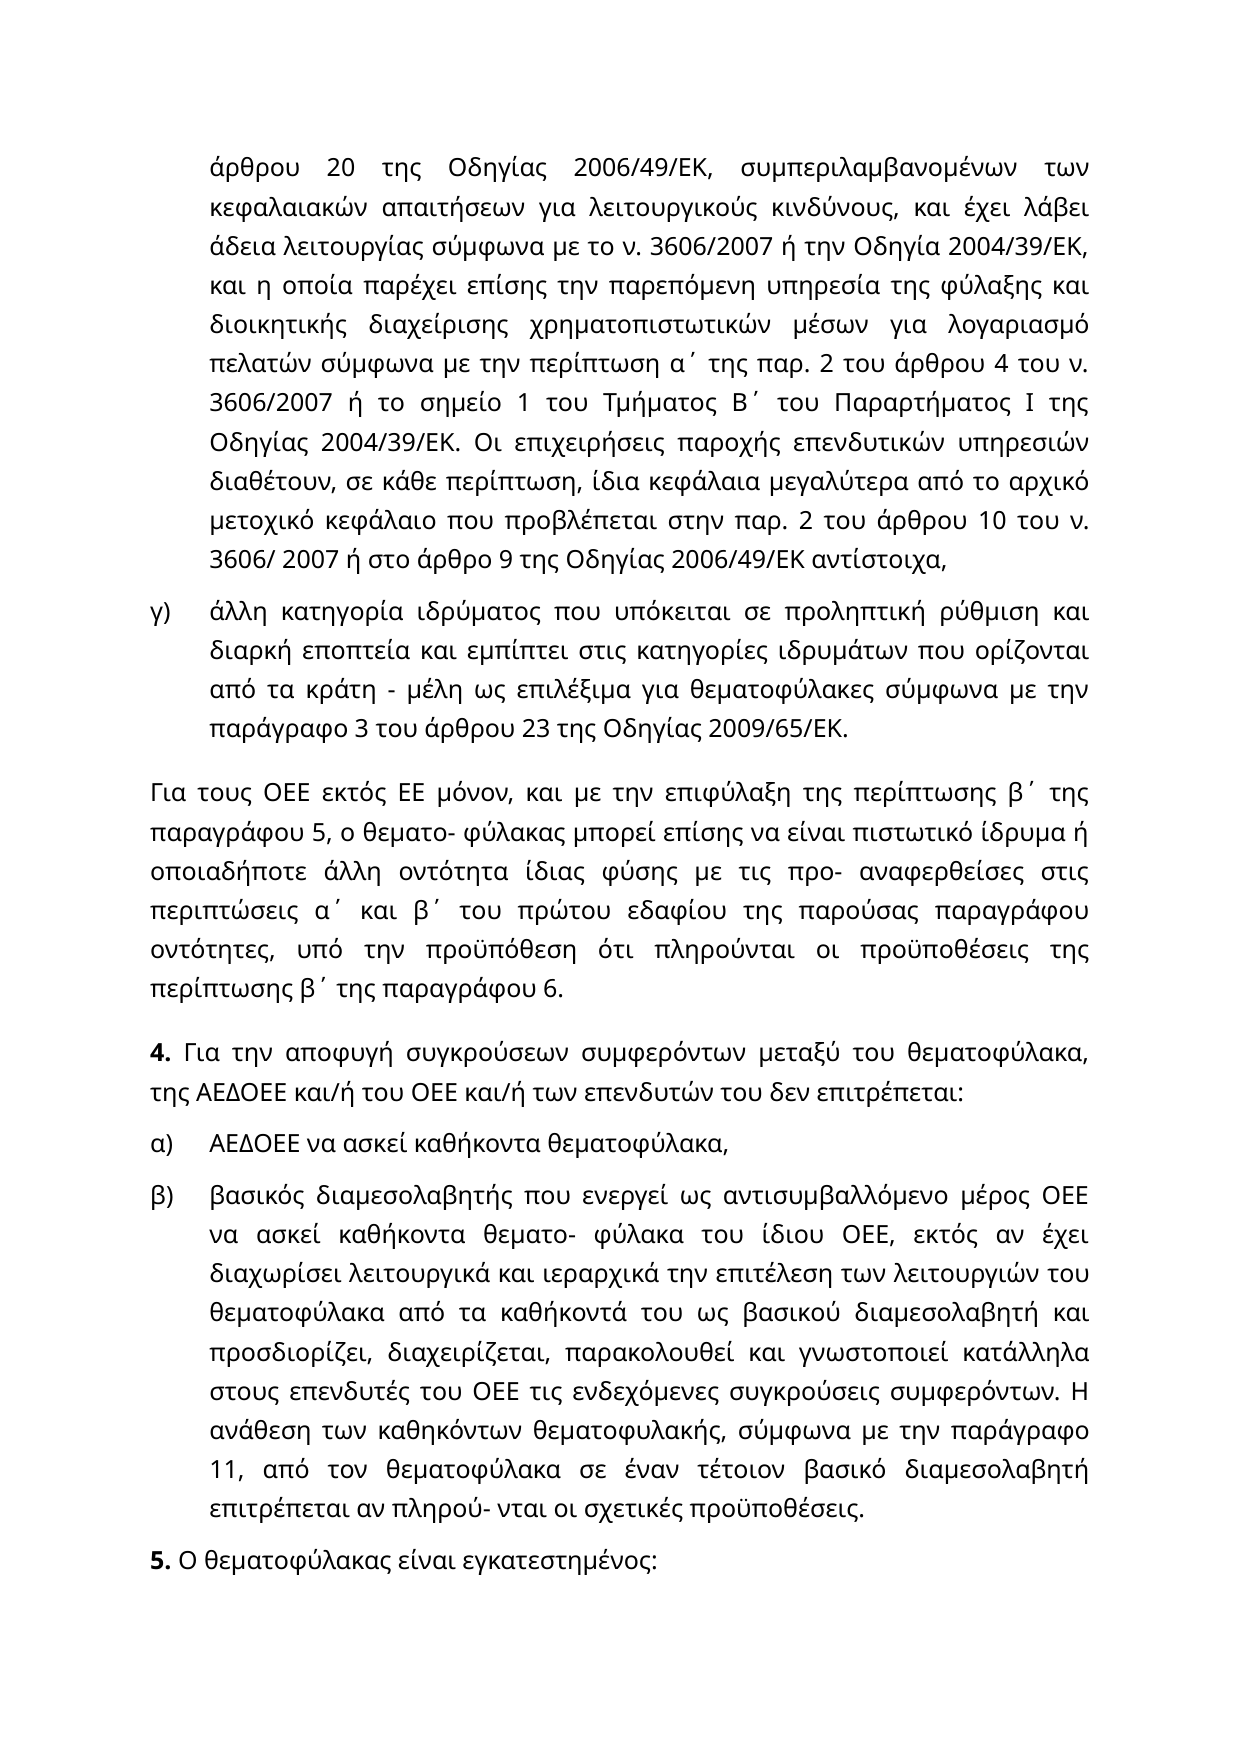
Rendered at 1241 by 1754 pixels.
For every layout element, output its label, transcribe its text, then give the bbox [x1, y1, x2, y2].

list γ) άλλη κατηγορία ιδρύματος που υπόκειται σε προληπτική ρύθμιση και διαρκή εποπτεία και εμπίπτει στις κατηγορίες ιδρυμάτων που ορίζονται από τα κράτη - μέλη ως επιλέξιμα για θεματοφύλακες σύμφωνα με την παράγραφο 3 του άρθρου 23 της Οδηγίας 2009/65/ΕΚ. [150, 593, 1090, 745]
text 5. Ο θεματοφύλακας είναι εγκατεστημένος: [150, 1542, 1090, 1577]
list β) βασικός διαμεσολαβητής που ενεργεί ως αντισυμβαλλόμενο μέρος ΟΕΕ να ασκεί καθήκοντα θεματο- φύλακα του ίδιου ΟΕΕ, εκτός αν έχει διαχωρίσει λειτουργικά και ιεραρχικά την επιτέλεση των λειτουργιών του θεματοφύλακα από τα καθήκοντά του ως βασικού διαμεσολαβητή και προσδιορίζει, διαχειρίζεται, παρακολουθεί και γνωστοποιεί κατάλληλα στους επενδυτές του ΟΕΕ τις ενδεχόμενες συγκρούσεις συμφερόντων. Η ανάθεση των καθηκόντων θεματοφυλακής, σύμφωνα με την παράγραφο 11, από τον θεματοφύλακα σε έναν τέτοιον βασικό διαμεσολαβητή επιτρέπεται αν πληρού- νται οι σχετικές προϋποθέσεις. [150, 1177, 1090, 1525]
text Για τους ΟΕΕ εκτός ΕΕ μόνον, και με την επιφύλαξη της περίπτωσης β΄ της παραγράφου 5, ο θεματο- φύλακας μπορεί επίσης να είναι πιστωτικό ίδρυμα ή οποιαδήποτε άλλη οντότητα ίδιας φύσης με τις προ- αναφερθείσες στις περιπτώσεις α΄ και β΄ του πρώτου εδαφίου της παρούσας παραγράφου οντότητες, υπό την προϋπόθεση ότι πληρούνται οι προϋποθέσεις της περίπτωσης β΄ της παραγράφου 6. [150, 775, 1090, 1005]
text 4. Για την αποφυγή συγκρούσεων συμφερόντων μεταξύ του θεματοφύλακα, της ΑΕΔΟΕΕ και/ή του ΟΕΕ και/ή των επενδυτών του δεν επιτρέπεται: [150, 1035, 1090, 1108]
list άρθρου 20 της Οδηγίας 2006/49/ΕΚ, συμπεριλαμβανομένων των κεφαλαιακών απαιτήσεων για λειτουργικούς κινδύνους, και έχει λάβει άδεια λειτουργίας σύμφωνα με το ν. 3606/2007 ή την Οδηγία 2004/39/ΕΚ, και η οποία παρέχει επίσης την παρεπόμενη υπηρεσία της φύλαξης και διοικητικής διαχείρισης χρηματοπιστωτικών μέσων για λογαριασμό πελατών σύμφωνα με την περίπτωση α΄ της παρ. 2 του άρθρου 4 του ν. 3606/2007 ή το σημείο 1 του Τμήματος Β΄ του Παραρτήματος I της Οδηγίας 2004/39/ΕΚ. Οι επιχειρήσεις παροχής επενδυτικών υπηρεσιών διαθέτουν, σε κάθε περίπτωση, ίδια κεφάλαια μεγαλύτερα από το αρχικό μετοχικό κεφάλαιο που προβλέπεται στην παρ. 2 του άρθρου 10 του ν. 3606/ 2007 ή στο άρθρο 9 της Οδηγίας 2006/49/ΕΚ αντίστοιχα, [150, 150, 1090, 576]
list α) ΑΕΔΟΕΕ να ασκεί καθήκοντα θεματοφύλακα, [150, 1126, 1090, 1160]
